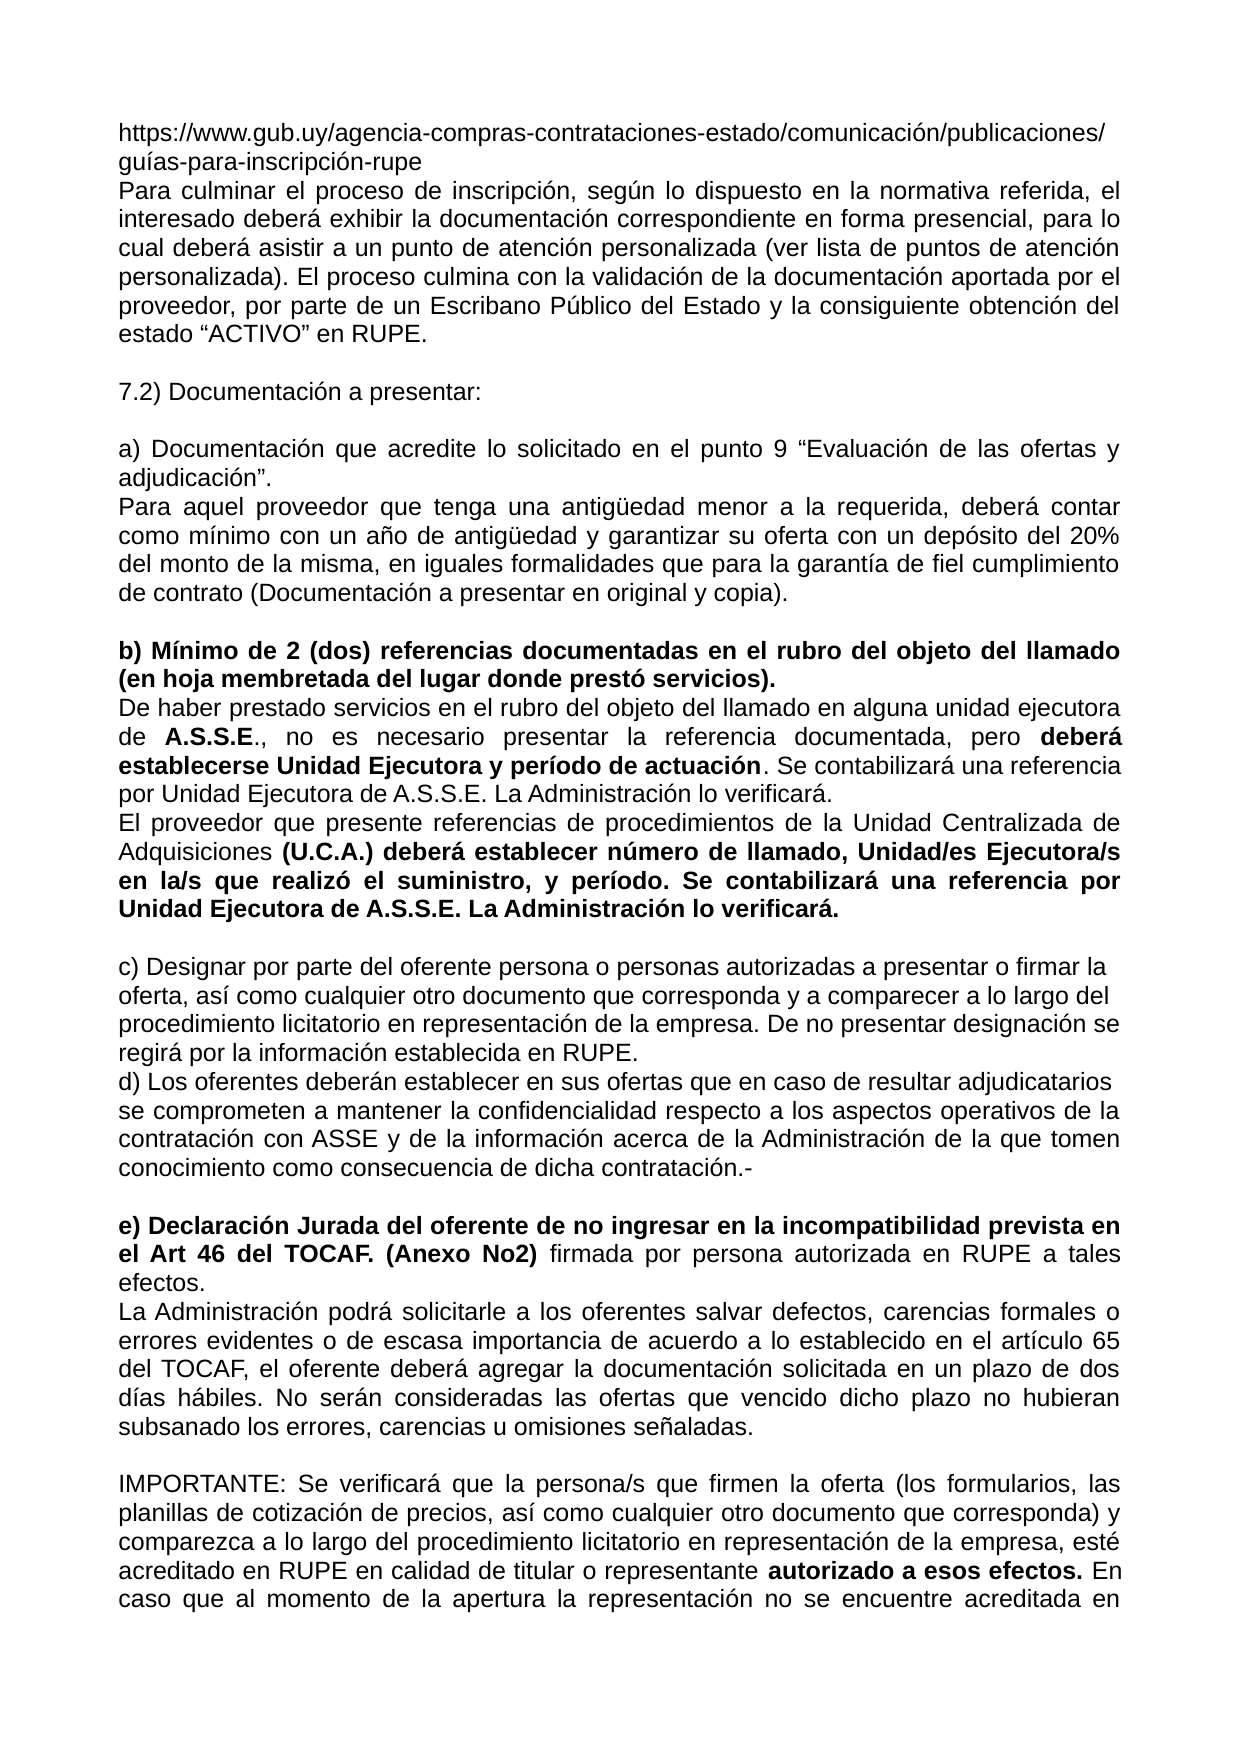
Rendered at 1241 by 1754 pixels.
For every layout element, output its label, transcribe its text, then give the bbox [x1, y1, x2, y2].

text Para aquel proveedor que tenga una antigüedad menor a la requerida, deberá contar como mínimo con un año de antigüedad y garantizar su oferta con un depósito del 20% del monto de la misma, en iguales formalidades que para la garantía de fiel cumplimiento de contrato (Documentación a presentar en original y copia). [118, 492, 1122, 607]
text oferta, así como cualquier otro documento que corresponda y a comparecer a lo largo del [118, 981, 1122, 1009]
text De haber prestado servicios en el rubro del objeto del llamado en alguna unidad ejecutora de A.S.S.E., no es necesario presentar la referencia documentada, pero deberá establecerse Unidad Ejecutora y período de actuación. Se contabilizará una referencia por Unidad Ejecutora de A.S.S.E. La Administración lo verificará. [118, 693, 1122, 808]
text a) Documentación que acredite lo solicitado en el punto 9 “Evaluación de las ofertas y adjudicación”. [118, 434, 1122, 492]
text La Administración podrá solicitarle a los oferentes salvar defectos, carencias formales o errores evidentes o de escasa importancia de acuerdo a lo establecido en el artículo 65 del TOCAF, el oferente deberá agregar la documentación solicitada en un plazo de dos días hábiles. No serán consideradas las ofertas que vencido dicho plazo no hubieran subsanado los errores, carencias u omisiones señaladas. [118, 1297, 1122, 1441]
text e) Declaración Jurada del oferente de no ingresar en la incompatibilidad prevista en el Art 46 del TOCAF. (Anexo No2) firmada por persona autorizada en RUPE a tales efectos. [118, 1211, 1122, 1297]
text c) Designar por parte del oferente persona o personas autorizadas a presentar o firmar la [118, 952, 1122, 981]
text d) Los oferentes deberán establecer en sus ofertas que en caso de resultar adjudicatarios [118, 1067, 1122, 1096]
text 7.2) Documentación a presentar: [118, 377, 1122, 406]
text procedimiento licitatorio en representación de la empresa. De no presentar designación se regirá por la información establecida en RUPE. [118, 1009, 1122, 1067]
text IMPORTANTE: Se verificará que la persona/s que firmen la oferta (los formularios, las planillas de cotización de precios, así como cualquier otro documento que corresponda) y comparezca a lo largo del procedimiento licitatorio en representación de la empresa, esté acreditado en RUPE en calidad de titular o representante autorizado a esos efectos. En caso que al momento de la apertura la representación no se encuentre acreditada en [118, 1469, 1122, 1613]
text se comprometen a mantener la confidencialidad respecto a los aspectos operativos de la contratación con ASSE y de la información acerca de la Administración de la que tomen conocimiento como consecuencia de dicha contratación.- [118, 1096, 1122, 1182]
text https://www.gub.uy/agencia-compras-contrataciones-estado/comunicación/publicaciones/guías-para-inscripción-rupe [118, 118, 1122, 176]
text El proveedor que presente referencias de procedimientos de la Unidad Centralizada de Adquisiciones (U.C.A.) deberá establecer número de llamado, Unidad/es Ejecutora/s en la/s que realizó el suministro, y período. Se contabilizará una referencia por Unidad Ejecutora de A.S.S.E. La Administración lo verificará. [118, 808, 1122, 923]
text b) Mínimo de 2 (dos) referencias documentadas en el rubro del objeto del llamado (en hoja membretada del lugar donde prestó servicios). [118, 636, 1122, 693]
text Para culminar el proceso de inscripción, según lo dispuesto en la normativa referida, el interesado deberá exhibir la documentación correspondiente en forma presencial, para lo cual deberá asistir a un punto de atención personalizada (ver lista de puntos de atención personalizada). El proceso culmina con la validación de la documentación aportada por el proveedor, por parte de un Escribano Público del Estado y la consiguiente obtención del estado “ACTIVO” en RUPE. [118, 176, 1122, 348]
